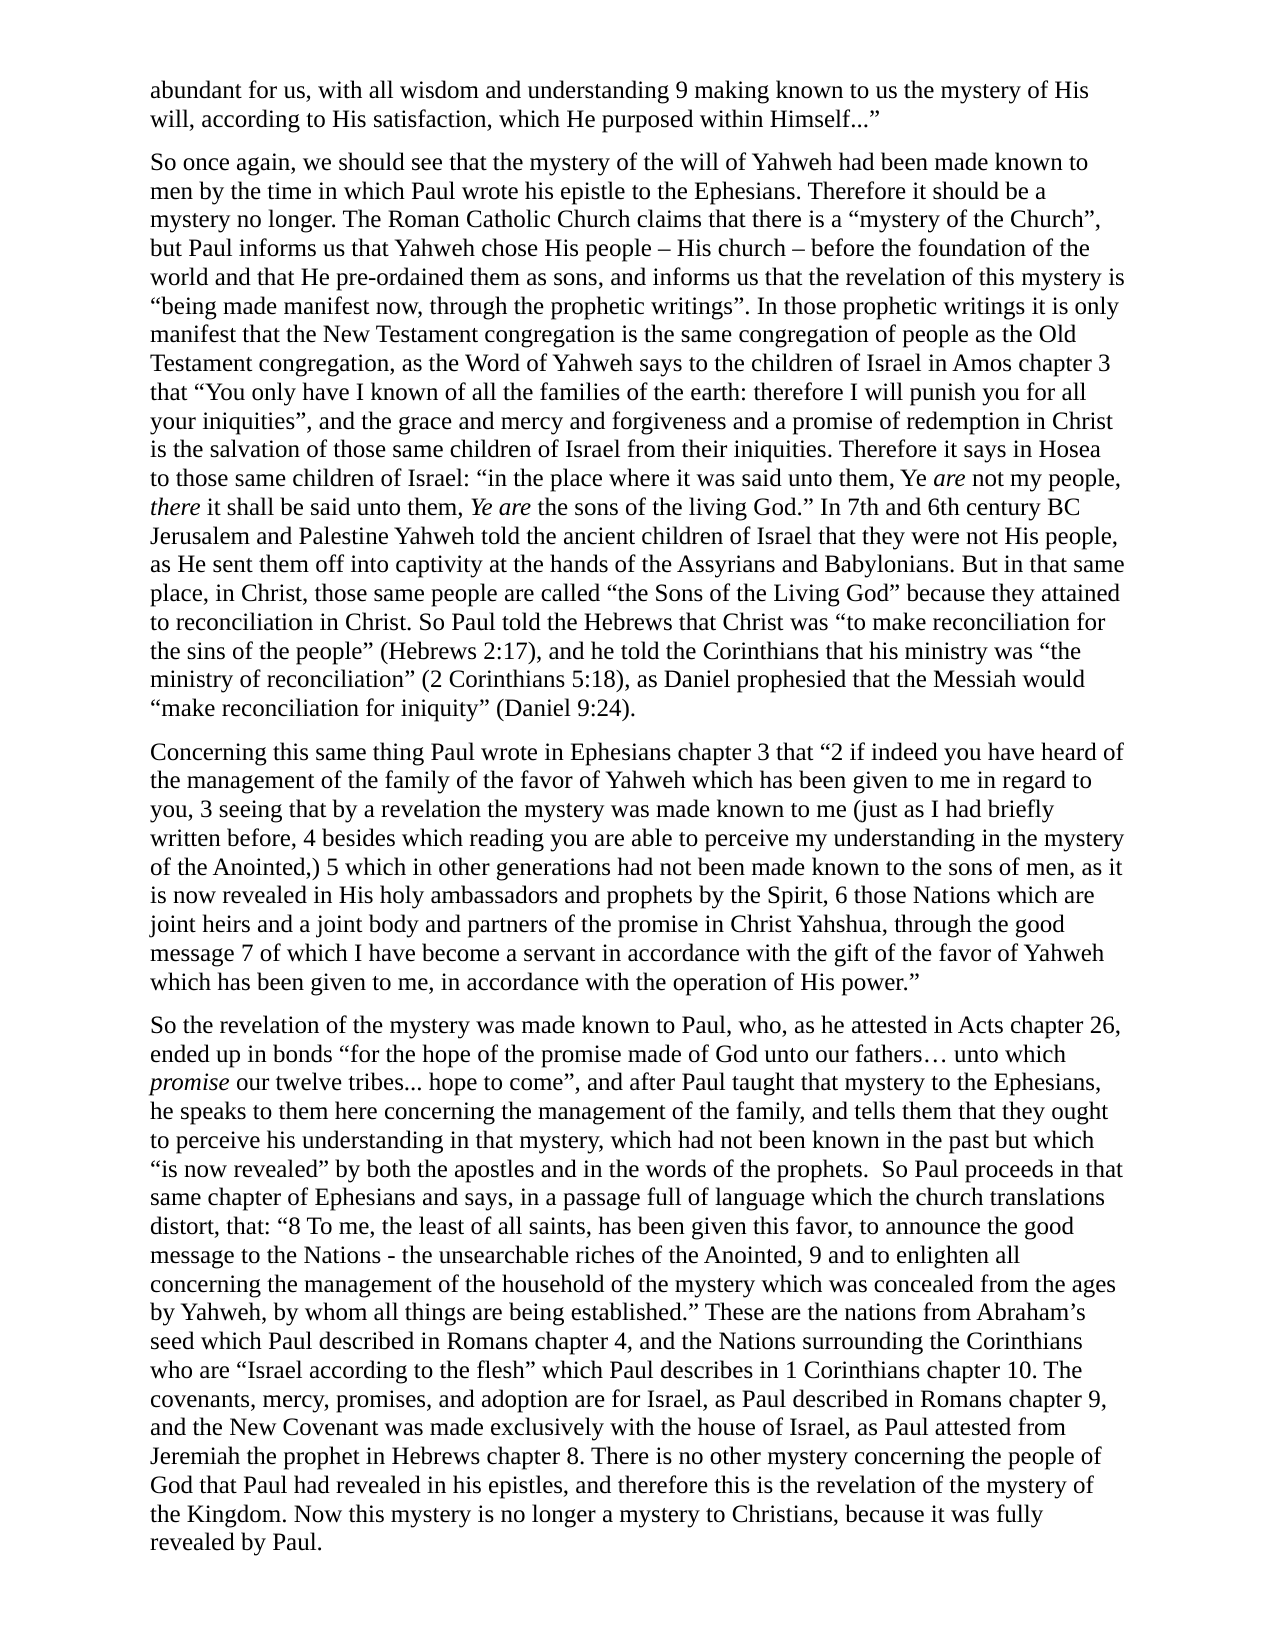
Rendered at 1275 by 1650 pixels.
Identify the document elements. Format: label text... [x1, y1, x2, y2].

text So the revelation of the mystery was made known to Paul, who, as he attested in Acts chapter 26, ended up in bonds “for the hope of the promise made of God unto our fathers… unto which promise our twelve tribes... hope to come”, and after Paul taught that mystery to the Ephesians, he speaks to them here concerning the management of the family, and tells them that they ought to perceive his understanding in that mystery, which had not been known in the past but which “is now revealed” by both the apostles and in the words of the prophets. So Paul proceeds in that same chapter of Ephesians and says, in a passage full of language which the church translations distort, that: “8 To me, the least of all saints, has been given this favor, to announce the good message to the Nations - the unsearchable riches of the Anointed, 9 and to enlighten all concerning the management of the household of the mystery which was concealed from the ages by Yahweh, by whom all things are being established.” These are the nations from Abraham’s seed which Paul described in Romans chapter 4, and the Nations surrounding the Corinthians who are “Israel according to the flesh” which Paul describes in 1 Corinthians chapter 10. The covenants, mercy, promises, and adoption are for Israel, as Paul described in Romans chapter 9, and the New Covenant was made exclusively with the house of Israel, as Paul attested from Jeremiah the prophet in Hebrews chapter 8. There is no other mystery concerning the people of God that Paul had revealed in his epistles, and therefore this is the revelation of the mystery of the Kingdom. Now this mystery is no longer a mystery to Christians, because it was fully revealed by Paul. [150, 1010, 1125, 1556]
text abundant for us, with all wisdom and understanding 9 making known to us the mystery of His will, according to His satisfaction, which He purposed within Himself...” [150, 75, 1125, 132]
text Concerning this same thing Paul wrote in Ephesians chapter 3 that “2 if indeed you have heard of the management of the family of the favor of Yahweh which has been given to me in regard to you, 3 seeing that by a revelation the mystery was made known to me (just as I had briefly written before, 4 besides which reading you are able to perceive my understanding in the mystery of the Anointed,) 5 which in other generations had not been made known to the sons of men, as it is now revealed in His holy ambassadors and prophets by the Spirit, 6 those Nations which are joint heirs and a joint body and partners of the promise in Christ Yahshua, through the good message 7 of which I have become a servant in accordance with the gift of the favor of Yahweh which has been given to me, in accordance with the operation of His power.” [150, 737, 1125, 995]
text So once again, we should see that the mystery of the will of Yahweh had been made known to men by the time in which Paul wrote his epistle to the Ephesians. Therefore it should be a mystery no longer. The Roman Catholic Church claims that there is a “mystery of the Church”, but Paul informs us that Yahweh chose His people – His church – before the foundation of the world and that He pre-ordained them as sons, and informs us that the revelation of this mystery is “being made manifest now, through the prophetic writings”. In those prophetic writings it is only manifest that the New Testament congregation is the same congregation of people as the Old Testament congregation, as the Word of Yahweh says to the children of Israel in Amos chapter 3 that “You only have I known of all the families of the earth: therefore I will punish you for all your iniquities”, and the grace and mercy and forgiveness and a promise of redemption in Christ is the salvation of those same children of Israel from their iniquities. Therefore it says in Hosea to those same children of Israel: “in the place where it was said unto them, Ye are not my people, there it shall be said unto them, Ye are the sons of the living God.” In 7th and 6th century BC Jerusalem and Palestine Yahweh told the ancient children of Israel that they were not His people, as He sent them off into captivity at the hands of the Assyrians and Babylonians. But in that same place, in Christ, those same people are called “the Sons of the Living God” because they attained to reconciliation in Christ. So Paul told the Hebrews that Christ was “to make reconciliation for the sins of the people” (Hebrews 2:17), and he told the Corinthians that his ministry was “the ministry of reconciliation” (2 Corinthians 5:18), as Daniel prophesied that the Messiah would “make reconciliation for iniquity” (Daniel 9:24). [150, 147, 1125, 722]
